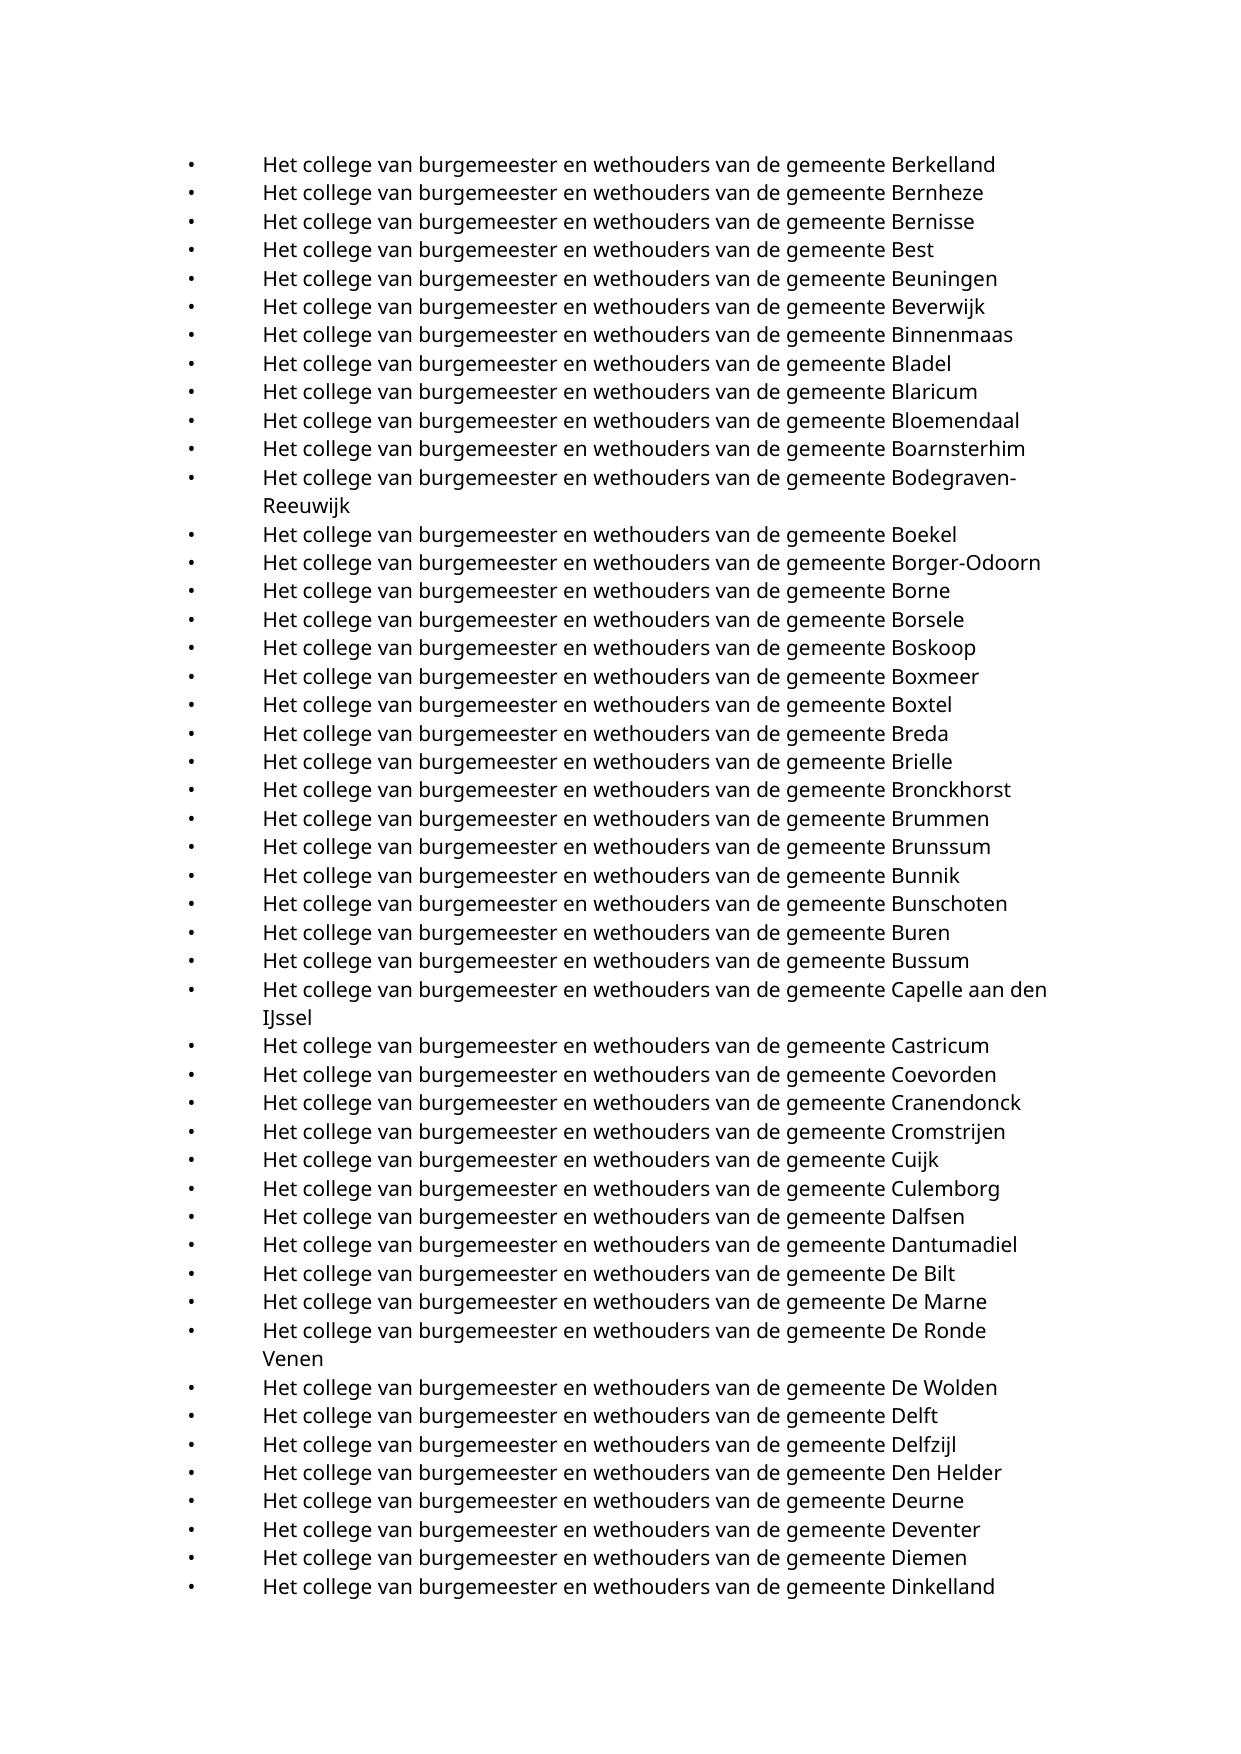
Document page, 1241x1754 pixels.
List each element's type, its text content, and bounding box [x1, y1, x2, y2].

list Het college van burgemeester en wethouders van de gemeente Dantumadiel [187, 1231, 1053, 1259]
list Het college van burgemeester en wethouders van de gemeente Brielle [187, 747, 1053, 776]
list Het college van burgemeester en wethouders van de gemeente Dalfsen [187, 1202, 1053, 1231]
list Het college van burgemeester en wethouders van de gemeente Castricum [187, 1032, 1053, 1060]
list Het college van burgemeester en wethouders van de gemeente Cranendonck [187, 1088, 1053, 1117]
list Het college van burgemeester en wethouders van de gemeente Boekel [187, 520, 1053, 548]
list Het college van burgemeester en wethouders van de gemeente Best [187, 235, 1053, 264]
list Het college van burgemeester en wethouders van de gemeente Boskoop [187, 633, 1053, 662]
list Het college van burgemeester en wethouders van de gemeente Bodegraven-Reeuwijk [187, 463, 1053, 520]
list Het college van burgemeester en wethouders van de gemeente Capelle aan den IJssel [187, 975, 1053, 1032]
list Het college van burgemeester en wethouders van de gemeente Bloemendaal [187, 406, 1053, 434]
list Het college van burgemeester en wethouders van de gemeente Cuijk [187, 1145, 1053, 1174]
list Het college van burgemeester en wethouders van de gemeente Bernheze [187, 178, 1053, 207]
list Het college van burgemeester en wethouders van de gemeente De Wolden [187, 1373, 1053, 1401]
list Het college van burgemeester en wethouders van de gemeente Culemborg [187, 1174, 1053, 1202]
list Het college van burgemeester en wethouders van de gemeente Bussum [187, 946, 1053, 975]
list Het college van burgemeester en wethouders van de gemeente Diemen [187, 1543, 1053, 1572]
list Het college van burgemeester en wethouders van de gemeente Boarnsterhim [187, 434, 1053, 463]
list Het college van burgemeester en wethouders van de gemeente Cromstrijen [187, 1117, 1053, 1145]
list Het college van burgemeester en wethouders van de gemeente Bronckhorst [187, 776, 1053, 804]
list Het college van burgemeester en wethouders van de gemeente Boxtel [187, 690, 1053, 719]
list Het college van burgemeester en wethouders van de gemeente Beverwijk [187, 292, 1053, 321]
list Het college van burgemeester en wethouders van de gemeente De Bilt [187, 1259, 1053, 1287]
list Het college van burgemeester en wethouders van de gemeente Bladel [187, 349, 1053, 377]
list Het college van burgemeester en wethouders van de gemeente Coevorden [187, 1060, 1053, 1088]
list Het college van burgemeester en wethouders van de gemeente Blaricum [187, 377, 1053, 406]
list Het college van burgemeester en wethouders van de gemeente Bernisse [187, 207, 1053, 235]
list Het college van burgemeester en wethouders van de gemeente Buren [187, 918, 1053, 946]
list Het college van burgemeester en wethouders van de gemeente Borger-Odoorn [187, 548, 1053, 577]
list Het college van burgemeester en wethouders van de gemeente Den Helder [187, 1458, 1053, 1487]
list Het college van burgemeester en wethouders van de gemeente Delft [187, 1401, 1053, 1430]
list Het college van burgemeester en wethouders van de gemeente Delfzijl [187, 1430, 1053, 1458]
list Het college van burgemeester en wethouders van de gemeente Borsele [187, 605, 1053, 633]
list Het college van burgemeester en wethouders van de gemeente Breda [187, 719, 1053, 747]
list Het college van burgemeester en wethouders van de gemeente De Ronde Venen [187, 1316, 1053, 1373]
list Het college van burgemeester en wethouders van de gemeente Boxmeer [187, 662, 1053, 690]
list Het college van burgemeester en wethouders van de gemeente Deurne [187, 1487, 1053, 1515]
list Het college van burgemeester en wethouders van de gemeente Berkelland [187, 150, 1053, 178]
list Het college van burgemeester en wethouders van de gemeente Bunnik [187, 861, 1053, 889]
list Het college van burgemeester en wethouders van de gemeente De Marne [187, 1287, 1053, 1316]
list Het college van burgemeester en wethouders van de gemeente Brunssum [187, 832, 1053, 861]
list Het college van burgemeester en wethouders van de gemeente Binnenmaas [187, 321, 1053, 349]
list Het college van burgemeester en wethouders van de gemeente Dinkelland [187, 1572, 1053, 1600]
list Het college van burgemeester en wethouders van de gemeente Bunschoten [187, 889, 1053, 918]
list Het college van burgemeester en wethouders van de gemeente Deventer [187, 1515, 1053, 1543]
list Het college van burgemeester en wethouders van de gemeente Borne [187, 577, 1053, 605]
list Het college van burgemeester en wethouders van de gemeente Beuningen [187, 264, 1053, 292]
list Het college van burgemeester en wethouders van de gemeente Brummen [187, 804, 1053, 832]
